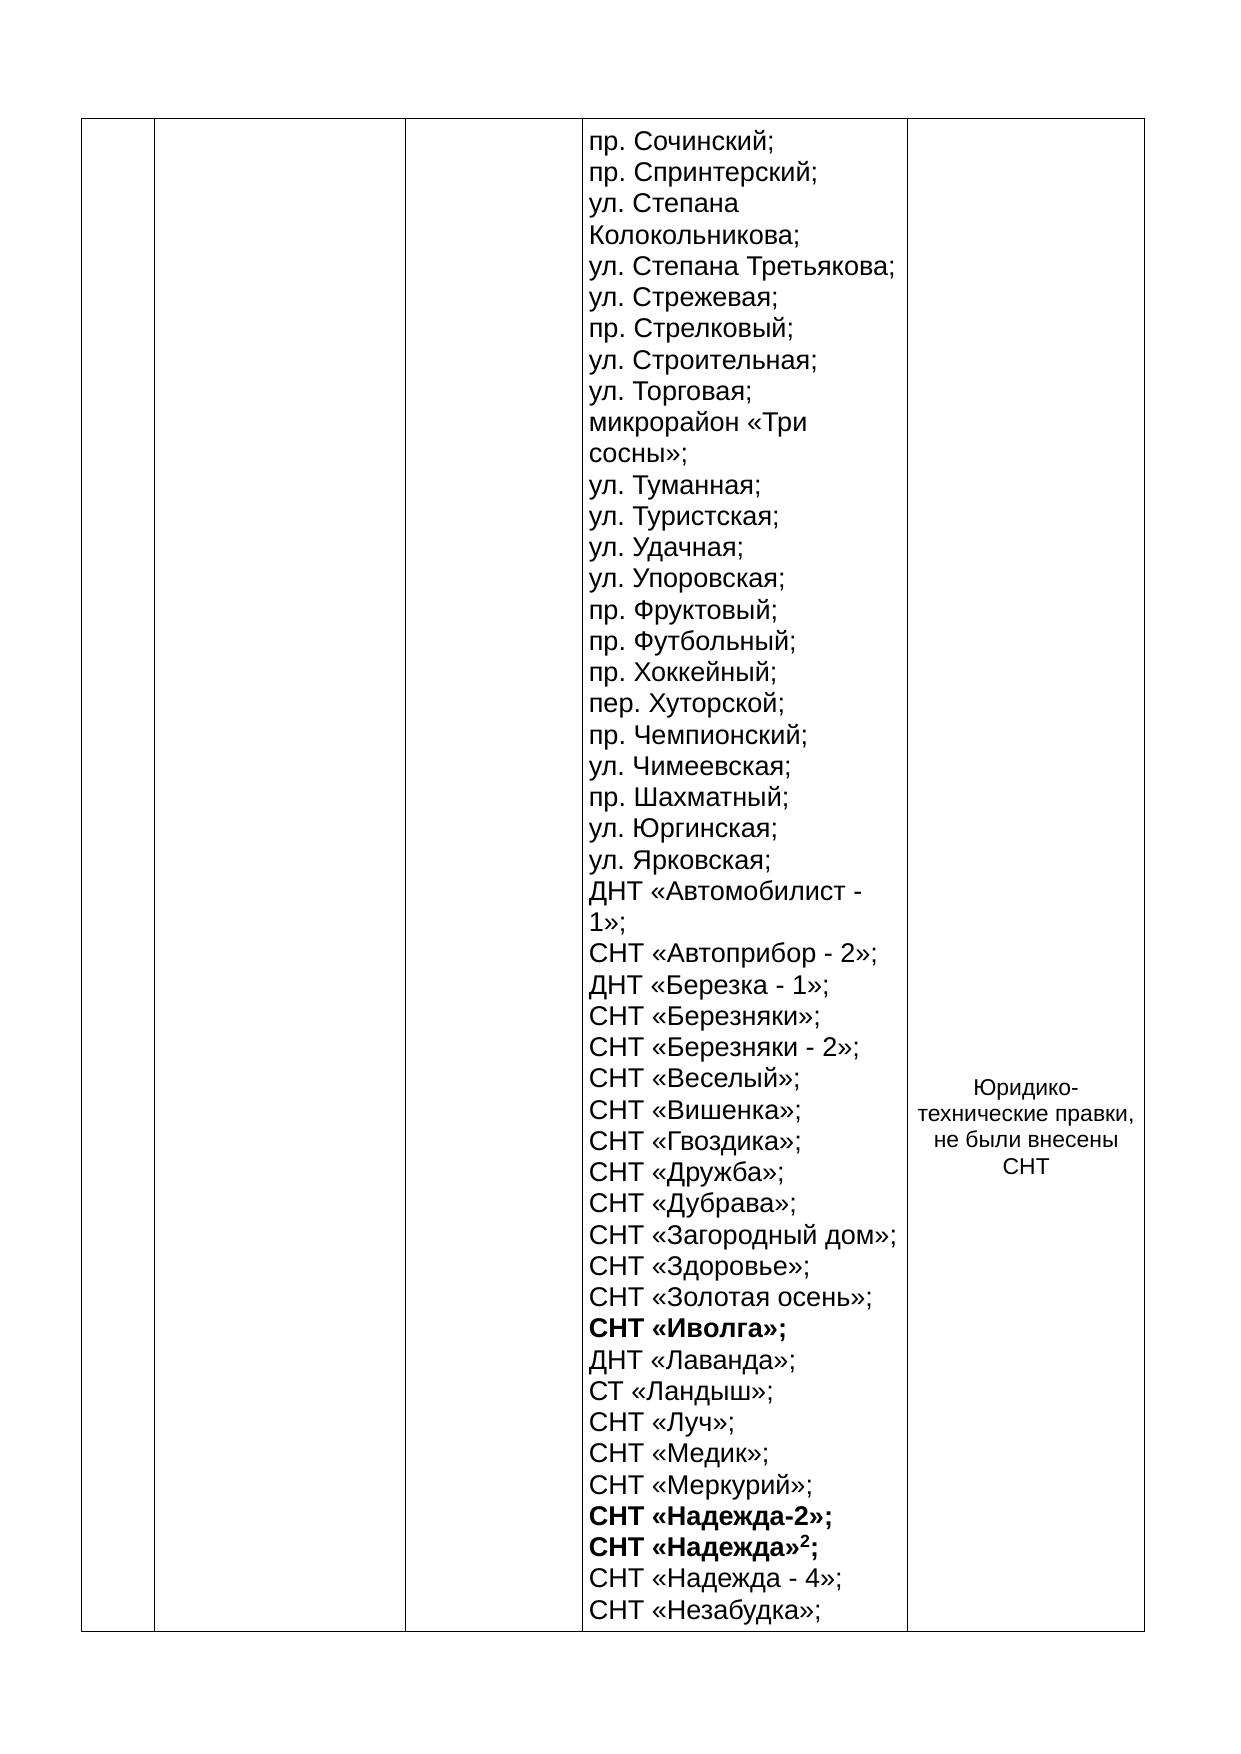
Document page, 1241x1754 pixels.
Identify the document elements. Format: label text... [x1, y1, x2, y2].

table_cell [82, 119, 154, 1631]
table_cell [155, 119, 405, 1631]
table_cell [406, 119, 582, 1631]
table_cell Юридико-технические правки, не были внесены СНТ [908, 119, 1144, 1631]
table_cell пр. Сочинский; пр. Спринтерский; ул. Степана Колокольникова; ул. Степана Третьякова; ул. Стрежевая; пр. Стрелковый; ул. Строительная; ул. Торговая; микрорайон «Три сосны»; ул. Туманная; ул. Туристская; ул. Удачная; ул. Упоровская; пр. Фруктовый; пр. Футбольный; пр. Хоккейный; пер. Хуторской; пр. Чемпионский; ул. Чимеевская; пр. Шахматный; ул. Юргинская; ул. Ярковская; ДНТ «Автомобилист - 1»; СНТ «Автоприбор - 2»; ДНТ «Березка - 1»; СНТ «Березняки»; СНТ «Березняки - 2»; СНТ «Веселый»; СНТ «Вишенка»; СНТ «Гвоздика»; СНТ «Дружба»; СНТ «Дубрава»; СНТ «Загородный дом»; СНТ «Здоровье»; СНТ «Золотая осень»; СНТ «Иволга»; ДНТ «Лаванда»; СТ «Ландыш»; СНТ «Луч»; СНТ «Медик»; СНТ «Меркурий»; СНТ «Надежда-2»; СНТ «Надежда»2; СНТ «Надежда - 4»; СНТ «Незабудка»; [583, 119, 907, 1631]
